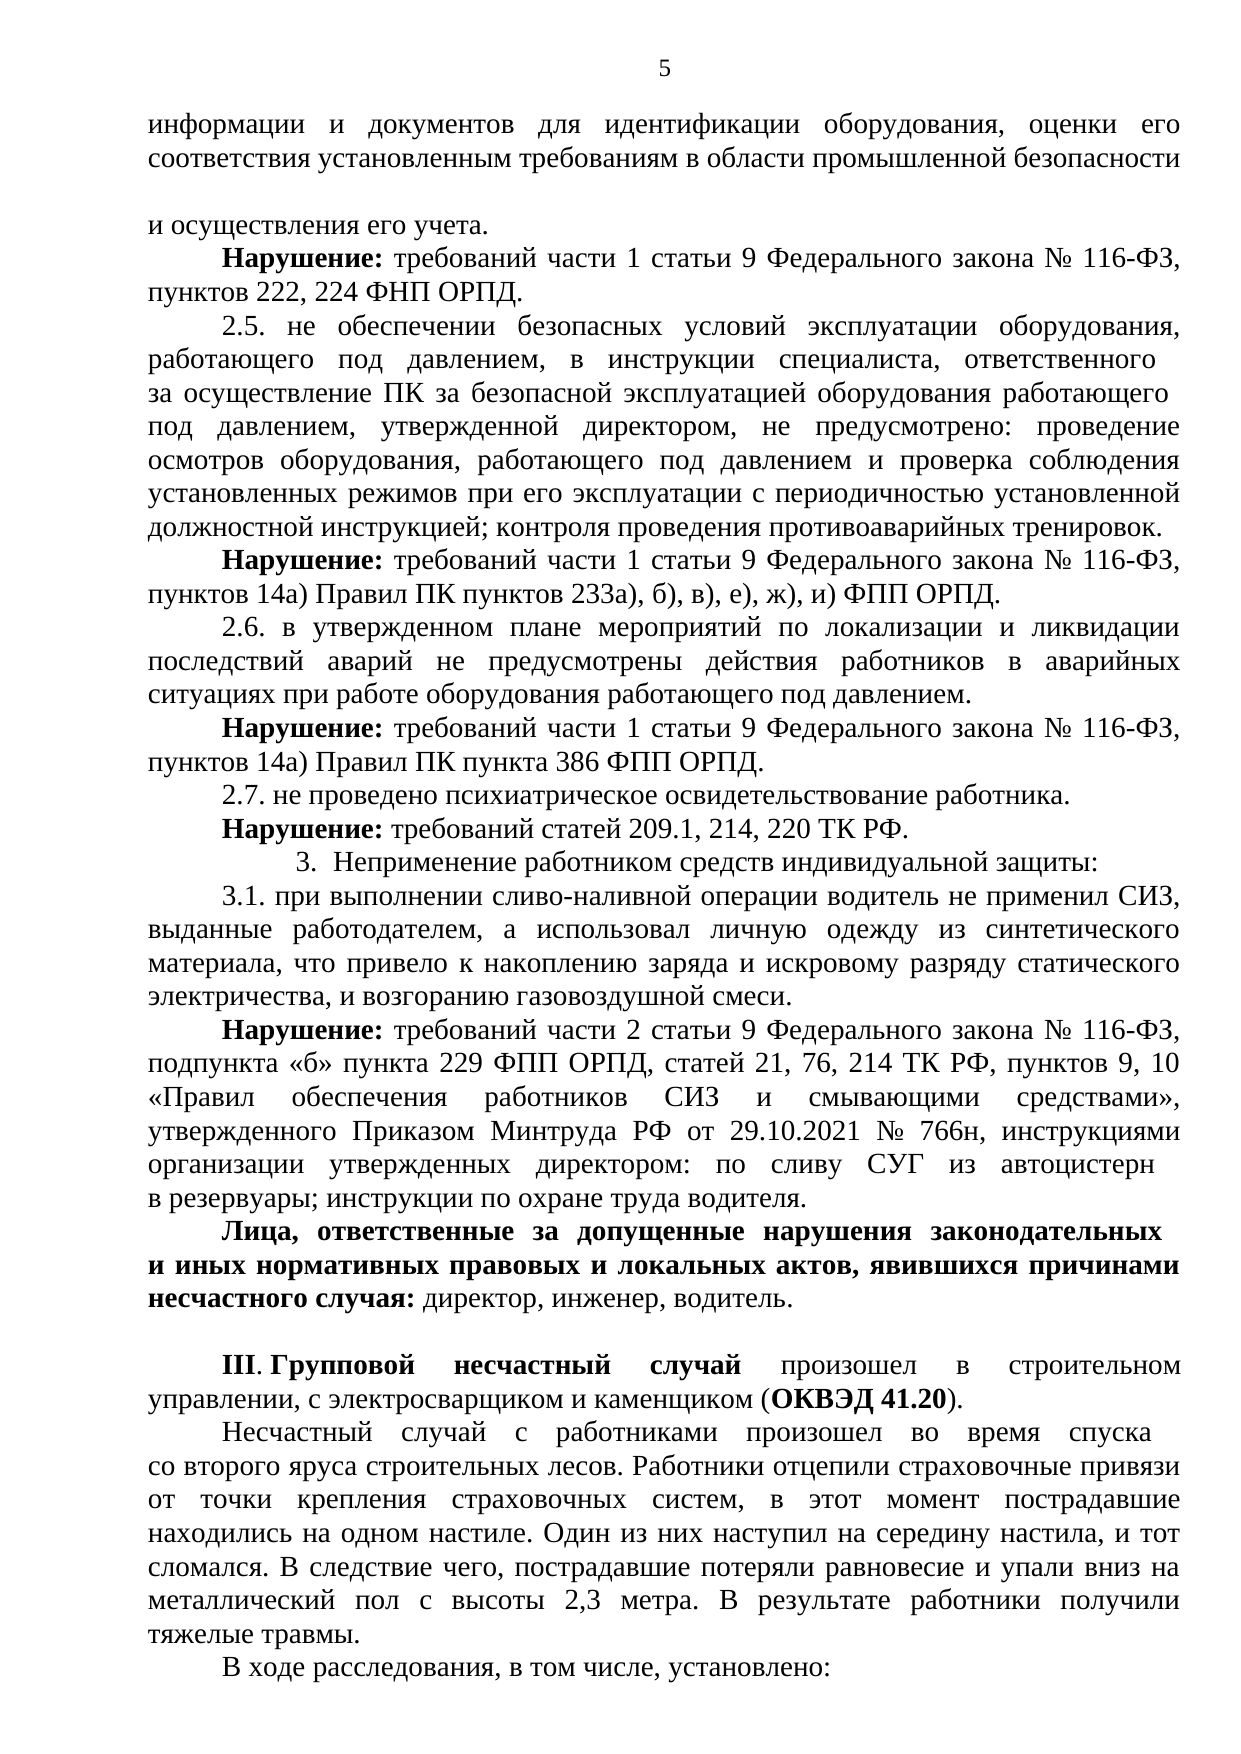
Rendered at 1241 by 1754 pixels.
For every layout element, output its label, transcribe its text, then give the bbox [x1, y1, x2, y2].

text Нарушение: требований части 2 статьи 9 Федерального закона № 116-ФЗ, подпункта «б» пункта 229 ФПП ОРПД, статей 21, 76, 214 ТК РФ, пунктов 9, 10 «Правил обеспечения работников СИЗ и смывающими средствами», утвержденного Приказом Минтруда РФ от 29.10.2021 № 766н, инструкциями организации утвержденных директором: по сливу СУГ из автоцистерн в резервуары; инструкции по охране труда водителя. [148, 1012, 1181, 1213]
text Нарушение: требований части 1 статьи 9 Федерального закона № 116-ФЗ, пунктов 14а) Правил ПК пункта 386 ФПП ОРПД. [148, 710, 1181, 777]
text В ходе расследования, в том числе, установлено: [148, 1649, 1181, 1683]
text Нарушение: требований части 1 статьи 9 Федерального закона № 116-ФЗ, пунктов 14а) Правил ПК пунктов 233а), б), в), е), ж), и) ФПП ОРПД. [148, 542, 1181, 609]
text Нарушение: требований статей 209.1, 214, 220 ТК РФ. [148, 811, 1181, 844]
text Несчастный случай с работниками произошел во время спуска со второго яруса строительных лесов. Работники отцепили страховочные привязи от точки крепления страховочных систем, в этот момент пострадавшие находились на одном настиле. Один из них наступил на середину настила, и тот сломался. В следствие чего, пострадавшие потеряли равновесие и упали вниз на металлический пол с высоты 2,3 метра. В результате работники получили тяжелые травмы. [148, 1414, 1181, 1649]
list Неприменение работником средств индивидуальной защиты: [222, 844, 1181, 878]
text 3.1. при выполнении сливо-наливной операции водитель не применил СИЗ, выданные работодателем, а использовал личную одежду из синтетического материала, что привело к накоплению заряда и искровому разряду статического электричества, и возгоранию газовоздушной смеси. [148, 878, 1181, 1012]
text 2.5. не обеспечении безопасных условий эксплуатации оборудования, работающего под давлением, в инструкции специалиста, ответственного за осуществление ПК за безопасной эксплуатацией оборудования работающего под давлением, утвержденной директором, не предусмотрено: проведение осмотров оборудования, работающего под давлением и проверка соблюдения установленных режимов при его эксплуатации с периодичностью установленной должностной инструкцией; контроля проведения противоаварийных тренировок. [148, 308, 1181, 542]
text Лица, ответственные за допущенные нарушения законодательных и иных нормативных правовых и локальных актов, явившихся причинами несчастного случая: директор, инженер, водитель. [148, 1213, 1181, 1314]
text 2.6. в утвержденном плане мероприятий по локализации и ликвидации последствий аварий не предусмотрены действия работников в аварийных ситуациях при работе оборудования работающего под давлением. [148, 609, 1181, 710]
text Нарушение: требований части 1 статьи 9 Федерального закона № 116-ФЗ, пунктов 222, 224 ФНП ОРПД. [148, 241, 1181, 308]
text III. Групповой несчастный случай произошел в строительном управлении, с электросварщиком и каменщиком (ОКВЭД 41.20). [148, 1347, 1181, 1414]
text информации и документов для идентификации оборудования, оценки его соответствия установленным требованиям в области промышленной безопасности и осуществления его учета. [148, 106, 1181, 241]
text 2.7. не проведено психиатрическое освидетельствование работника. [148, 777, 1181, 811]
